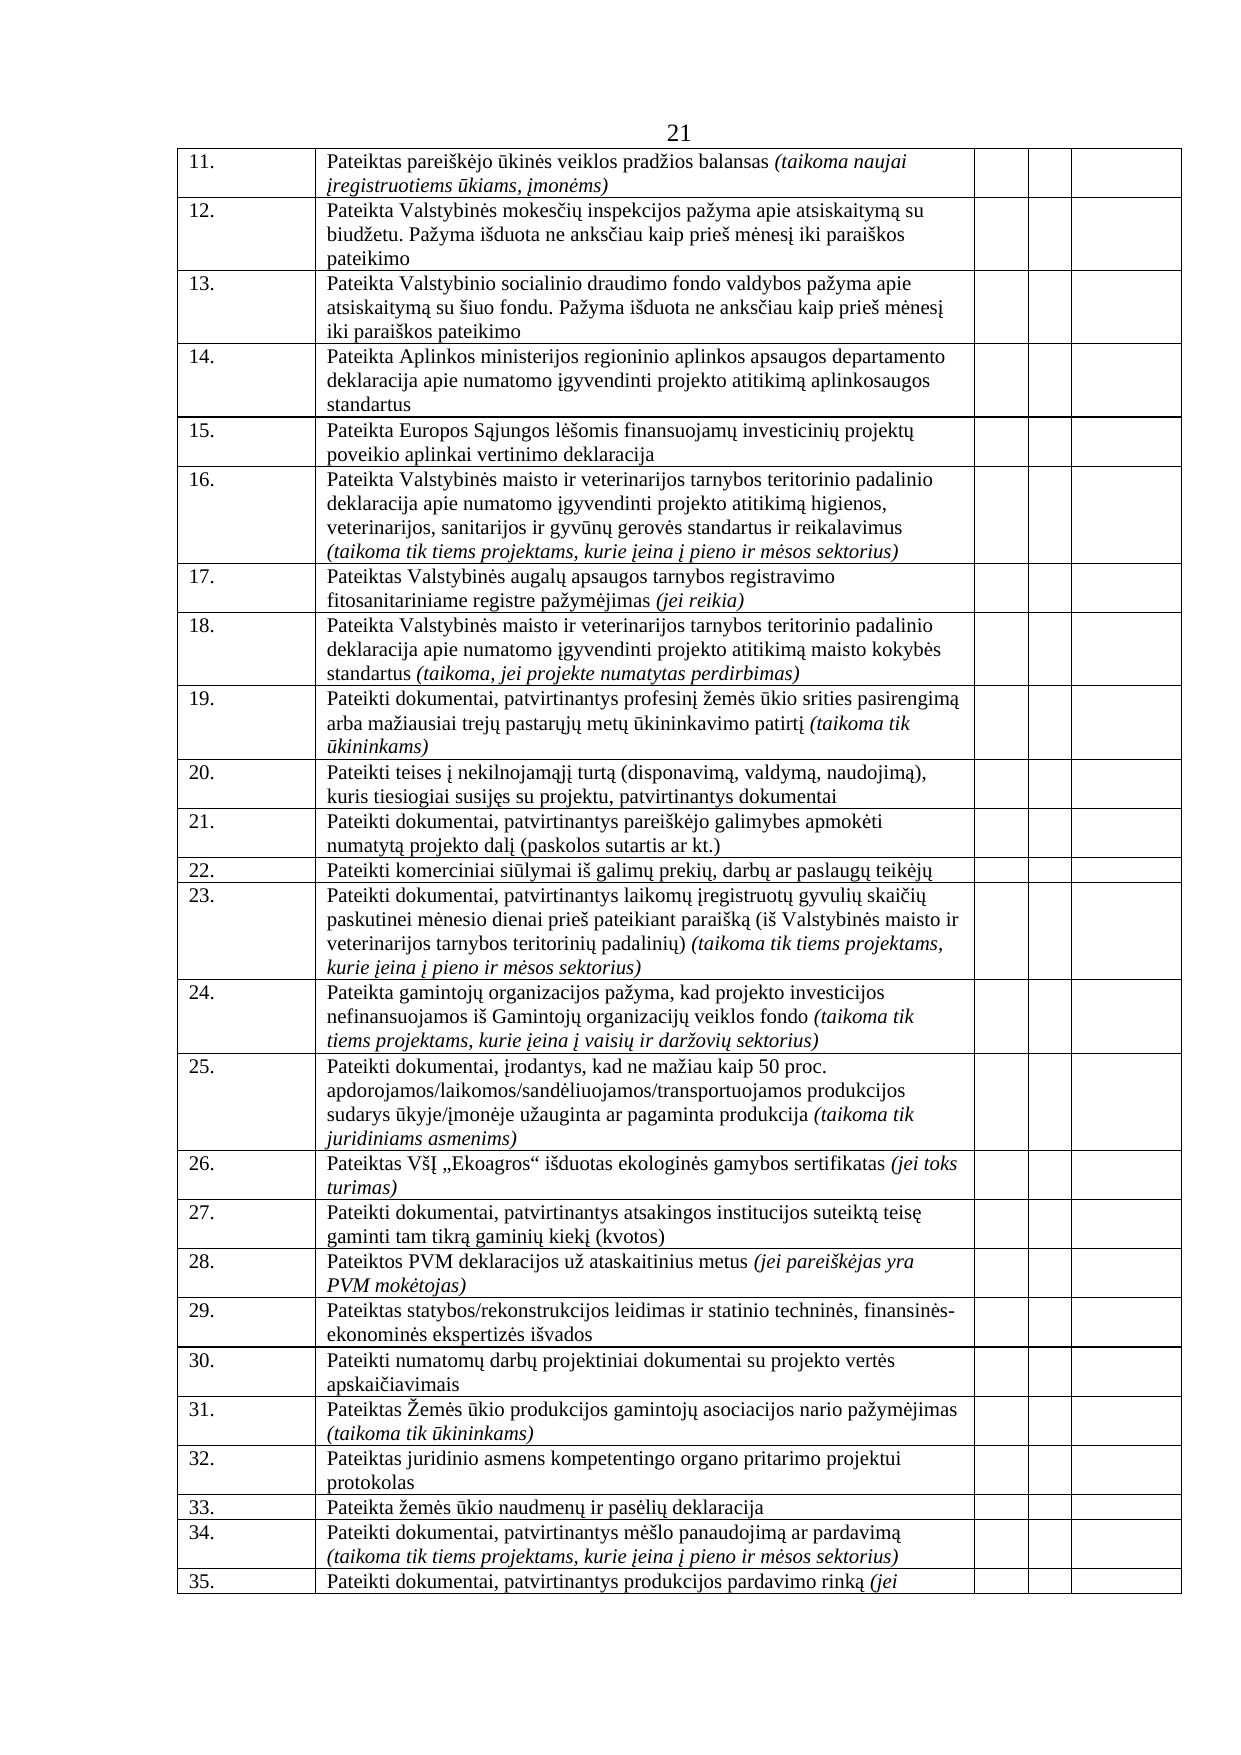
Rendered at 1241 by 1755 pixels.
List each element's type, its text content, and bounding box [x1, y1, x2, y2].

table_cell [975, 1200, 1028, 1248]
table_cell [975, 1397, 1028, 1445]
table_cell 24. [178, 980, 315, 1052]
table_cell [975, 1151, 1028, 1199]
table_cell [1072, 1054, 1181, 1150]
table_cell [1029, 613, 1071, 685]
table_cell [1029, 1397, 1071, 1445]
table_cell Pateiktas Valstybinės augalų apsaugos tarnybos registravimo fitosanitariniame registre pažymėjimas (jei reikia) [316, 564, 974, 612]
table_cell 27. [178, 1200, 315, 1248]
table_cell 26. [178, 1151, 315, 1199]
table_cell [1072, 809, 1181, 857]
table_cell [1029, 760, 1071, 808]
table_cell [1072, 613, 1181, 685]
table_cell [1029, 686, 1071, 758]
table_cell [1072, 271, 1181, 343]
table_cell [975, 1446, 1028, 1494]
table_cell [975, 564, 1028, 612]
table_cell 25. [178, 1054, 315, 1150]
table_cell [1029, 1151, 1071, 1199]
table_cell Pateiktas VšĮ „Ekoagros“ išduotas ekologinės gamybos sertifikatas (jei toks turimas) [316, 1151, 974, 1199]
table_cell 30. [178, 1348, 315, 1396]
table_cell [975, 1520, 1028, 1568]
table_cell [1029, 1348, 1071, 1396]
table_cell [975, 1298, 1028, 1346]
table_cell [975, 418, 1028, 466]
table_cell [1029, 1054, 1071, 1150]
table_cell [1072, 686, 1181, 758]
table_cell [975, 809, 1028, 857]
table_cell 19. [178, 686, 315, 758]
table_cell Pateikta Valstybinės mokesčių inspekcijos pažyma apie atsiskaitymą su biudžetu. Pažyma išduota ne anksčiau kaip prieš mėnesį iki paraiškos pateikimo [316, 198, 974, 270]
table_cell [1029, 1249, 1071, 1297]
table_cell 12. [178, 198, 315, 270]
table_cell [1072, 1249, 1181, 1297]
table_cell Pateikti dokumentai, patvirtinantys atsakingos institucijos suteiktą teisę gaminti tam tikrą gaminių kiekį (kvotos) [316, 1200, 974, 1248]
table_cell [1072, 760, 1181, 808]
table_cell [1072, 1495, 1181, 1519]
table_cell [1029, 1495, 1071, 1519]
table_cell 14. [178, 344, 315, 416]
table_cell Pateikti dokumentai, įrodantys, kad ne mažiau kaip 50 proc. apdorojamos/laikomos/sandėliuojamos/transportuojamos produkcijos sudarys ūkyje/įmonėje užauginta ar pagaminta produkcija (taikoma tik juridiniams asmenims) [316, 1054, 974, 1150]
table_cell [1072, 344, 1181, 416]
table_cell [975, 467, 1028, 563]
table_cell [1072, 467, 1181, 563]
table_cell Pateikta Valstybinės maisto ir veterinarijos tarnybos teritorinio padalinio deklaracija apie numatomo įgyvendinti projekto atitikimą maisto kokybės standartus (taikoma, jei projekte numatytas perdirbimas) [316, 613, 974, 685]
table_cell [975, 686, 1028, 758]
table_cell [1029, 467, 1071, 563]
table_cell [975, 760, 1028, 808]
table_cell [1072, 418, 1181, 466]
table_cell [1072, 883, 1181, 979]
table_cell Pateikti teises į nekilnojamąjį turtą (disponavimą, valdymą, naudojimą), kuris tiesiogiai susijęs su projektu, patvirtinantys dokumentai [316, 760, 974, 808]
table_cell [975, 344, 1028, 416]
table_cell [1072, 1446, 1181, 1494]
table_cell [1029, 149, 1071, 197]
table_cell 34. [178, 1520, 315, 1568]
table_cell [975, 980, 1028, 1052]
table_cell 31. [178, 1397, 315, 1445]
table_cell 29. [178, 1298, 315, 1346]
table_cell [1029, 1520, 1071, 1568]
table_cell [975, 149, 1028, 197]
table_cell [1072, 198, 1181, 270]
table_cell 16. [178, 467, 315, 563]
table_cell 35. [178, 1569, 315, 1593]
table_cell [1029, 564, 1071, 612]
table_cell 33. [178, 1495, 315, 1519]
table_cell [1072, 1569, 1181, 1593]
table_cell Pateikti dokumentai, patvirtinantys mėšlo panaudojimą ar pardavimą (taikoma tik tiems projektams, kurie įeina į pieno ir mėsos sektorius) [316, 1520, 974, 1568]
table_cell [1072, 149, 1181, 197]
table_cell [1029, 1446, 1071, 1494]
table_cell [1029, 344, 1071, 416]
table_cell [1029, 809, 1071, 857]
table_cell 15. [178, 418, 315, 466]
table_cell [1029, 1569, 1071, 1593]
table_cell [1029, 858, 1071, 882]
table_cell 21. [178, 809, 315, 857]
table_cell Pateiktos PVM deklaracijos už ataskaitinius metus (jei pareiškėjas yra PVM mokėtojas) [316, 1249, 974, 1297]
table_cell [975, 613, 1028, 685]
table_cell Pateikti dokumentai, patvirtinantys pareiškėjo galimybes apmokėti numatytą projekto dalį (paskolos sutartis ar kt.) [316, 809, 974, 857]
table_cell 28. [178, 1249, 315, 1297]
table_cell [1029, 198, 1071, 270]
table_cell [975, 271, 1028, 343]
table_cell [975, 858, 1028, 882]
table_cell Pateiktas pareiškėjo ūkinės veiklos pradžios balansas (taikoma naujai įregistruotiems ūkiams, įmonėms) [316, 149, 974, 197]
table_cell Pateikta Europos Sąjungos lėšomis finansuojamų investicinių projektų poveikio aplinkai vertinimo deklaracija [316, 418, 974, 466]
table_cell [1072, 858, 1181, 882]
table_cell [975, 1249, 1028, 1297]
table_cell [1029, 1200, 1071, 1248]
table_cell [975, 1495, 1028, 1519]
table_cell Pateikta gamintojų organizacijos pažyma, kad projekto investicijos nefinansuojamos iš Gamintojų organizacijų veiklos fondo (taikoma tik tiems projektams, kurie įeina į vaisių ir daržovių sektorius) [316, 980, 974, 1052]
table_cell Pateiktas juridinio asmens kompetentingo organo pritarimo projektui protokolas [316, 1446, 974, 1494]
table_cell [1072, 1151, 1181, 1199]
table_cell [1072, 1348, 1181, 1396]
table_cell [1072, 564, 1181, 612]
table_cell [975, 883, 1028, 979]
table_cell 23. [178, 883, 315, 979]
table_cell [1029, 271, 1071, 343]
table_cell Pateikti dokumentai, patvirtinantys laikomų įregistruotų gyvulių skaičių paskutinei mėnesio dienai prieš pateikiant paraišką (iš Valstybinės maisto ir veterinarijos tarnybos teritorinių padalinių) (taikoma tik tiems projektams, kurie įeina į pieno ir mėsos sektorius) [316, 883, 974, 979]
table_cell Pateiktas Žemės ūkio produkcijos gamintojų asociacijos nario pažymėjimas (taikoma tik ūkininkams) [316, 1397, 974, 1445]
table_cell 13. [178, 271, 315, 343]
table_cell Pateikti komerciniai siūlymai iš galimų prekių, darbų ar paslaugų teikėjų [316, 858, 974, 882]
table_cell [975, 1348, 1028, 1396]
table_cell 32. [178, 1446, 315, 1494]
table_cell Pateikti numatomų darbų projektiniai dokumentai su projekto vertės apskaičiavimais [316, 1348, 974, 1396]
table_cell [1029, 1298, 1071, 1346]
table_cell Pateikta Valstybinės maisto ir veterinarijos tarnybos teritorinio padalinio deklaracija apie numatomo įgyvendinti projekto atitikimą higienos, veterinarijos, sanitarijos ir gyvūnų gerovės standartus ir reikalavimus (taikoma tik tiems projektams, kurie įeina į pieno ir mėsos sektorius) [316, 467, 974, 563]
table_cell [1072, 1520, 1181, 1568]
table_cell [1072, 1397, 1181, 1445]
table_cell Pateikti dokumentai, patvirtinantys produkcijos pardavimo rinką (jei [316, 1569, 974, 1593]
table_cell Pateikti dokumentai, patvirtinantys profesinį žemės ūkio srities pasirengimą arba mažiausiai trejų pastarųjų metų ūkininkavimo patirtį (taikoma tik ūkininkams) [316, 686, 974, 758]
table_cell Pateikta Aplinkos ministerijos regioninio aplinkos apsaugos departamento deklaracija apie numatomo įgyvendinti projekto atitikimą aplinkosaugos standartus [316, 344, 974, 416]
table_cell Pateikta Valstybinio socialinio draudimo fondo valdybos pažyma apie atsiskaitymą su šiuo fondu. Pažyma išduota ne anksčiau kaip prieš mėnesį iki paraiškos pateikimo [316, 271, 974, 343]
table_cell [975, 198, 1028, 270]
table_cell [1072, 1200, 1181, 1248]
table_cell [975, 1054, 1028, 1150]
table_cell [1029, 418, 1071, 466]
table_cell [1072, 980, 1181, 1052]
table_cell Pateikta žemės ūkio naudmenų ir pasėlių deklaracija [316, 1495, 974, 1519]
table_cell [1029, 883, 1071, 979]
table_cell 20. [178, 760, 315, 808]
table_cell [1029, 980, 1071, 1052]
table_cell 17. [178, 564, 315, 612]
table_cell [1072, 1298, 1181, 1346]
table_cell 18. [178, 613, 315, 685]
table_cell Pateiktas statybos/rekonstrukcijos leidimas ir statinio techninės, finansinės-ekonominės ekspertizės išvados [316, 1298, 974, 1346]
table_cell 22. [178, 858, 315, 882]
table_cell 11. [178, 149, 315, 197]
table_cell [975, 1569, 1028, 1593]
